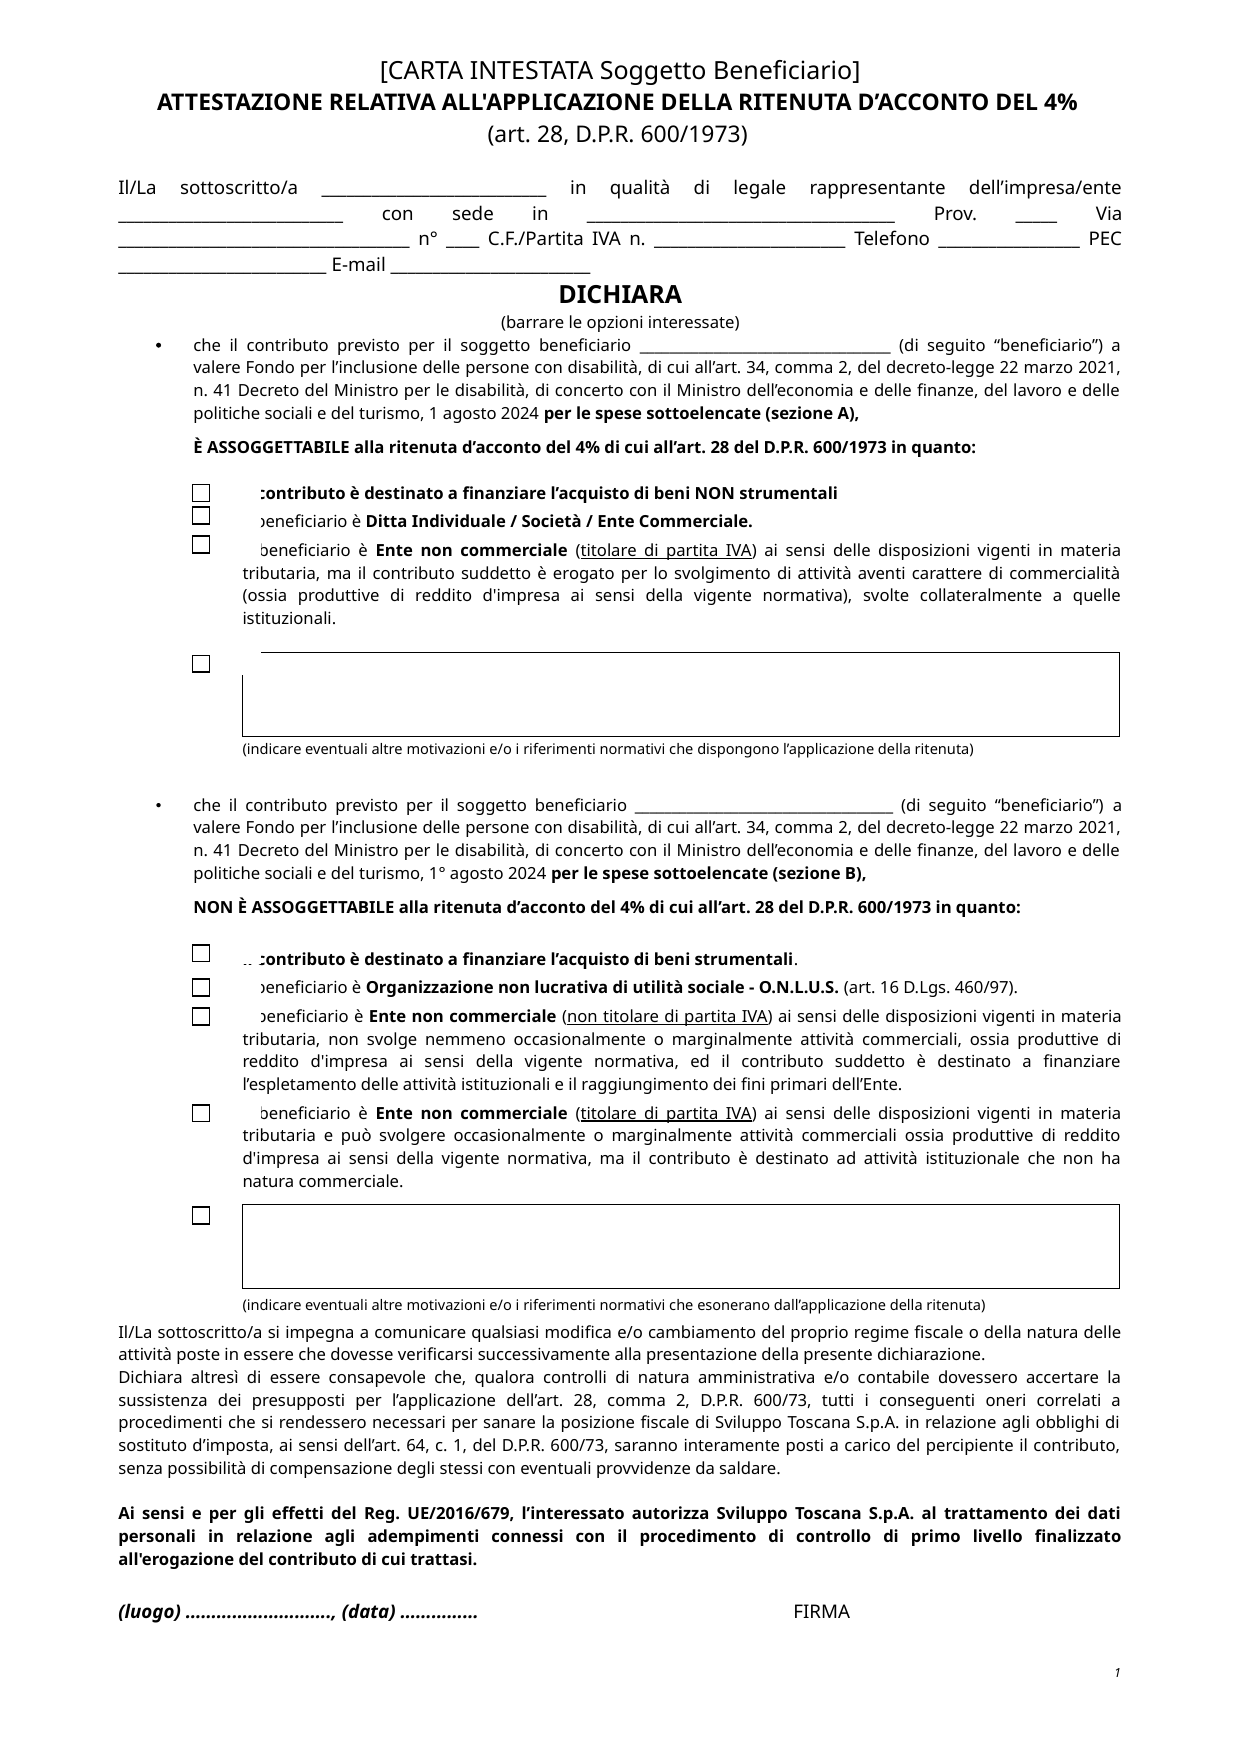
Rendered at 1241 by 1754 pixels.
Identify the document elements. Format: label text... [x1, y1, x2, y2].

text Il/La sottoscritto/a si impegna a comunicare qualsiasi modifica e/o cambiamento del proprio regime fiscale o della natura delle attività poste in essere che dovesse verificarsi successivamente alla presentazione della presente dichiarazione. [118, 1320, 1122, 1366]
text il contributo è destinato a finanziare l’acquisto di beni NON strumentali [118, 481, 191, 504]
text [CARTA INTESTATA Soggetto Beneficiario] [118, 52, 1122, 86]
text il beneficiario è Ente non commerciale (titolare di partita IVA) ai sensi delle disposizioni vigenti in materia tributaria, ma il contributo suddetto è erogato per lo svolgimento di attività aventi carattere di commercialità (ossia produttive di reddito d'impresa ai sensi della vigente normativa), svolte collateralmente a quelle istituzionali. [242, 538, 1122, 629]
text il contributo è destinato a finanziare l’acquisto di beni NON strumentali [261, 481, 1122, 504]
list NON È ASSOGGETTABILE alla ritenuta d’acconto del 4% di cui all’art. 28 del D.P.R. 600/1973 in quanto: [156, 896, 1122, 919]
text il beneficiario è Ente non commerciale (titolare di partita IVA) ai sensi delle disposizioni vigenti in materia tributaria e può svolgere occasionalmente o marginalmente attività commerciali ossia produttive di reddito d'impresa ai sensi della vigente normativa, ma il contributo è destinato ad attività istituzionale che non ha natura commerciale. [242, 1101, 1122, 1192]
text (luogo) ………………………., (data) …………… FIRMA [118, 1598, 1122, 1624]
text DICHIARA [118, 276, 1122, 311]
text il beneficiario è Organizzazione non lucrativa di utilità sociale - O.N.L.U.S. (art. 16 D.Lgs. 460/97). [261, 976, 1122, 999]
list che il contributo previsto per il soggetto beneficiario ___________________________________ (di seguito “beneficiario”) a valere Fondo per l’inclusione delle persone con disabilità, di cui all’art. 34, comma 2, del decreto-legge 22 marzo 2021, n. 41 Decreto del Ministro per le disabilità, di concerto con il Ministro dell’economia e delle finanze, del lavoro e delle politiche sociali e del turismo, 1° agosto 2024 per le spese sottoelencate (sezione B), [156, 793, 1122, 884]
text Il/La sottoscritto/a ___________________________ in qualità di legale rappresentante dell’impresa/ente ___________________________ con sede in _____________________________________ Prov. _____ Via ___________________________________ n° ____ C.F./Partita IVA n. _______________________ Telefono _________________ PEC _________________________ E-mail ________________________ [118, 174, 1122, 276]
text (barrare le opzioni interessate) [118, 311, 1122, 333]
text (indicare eventuali altre motivazioni e/o i riferimenti normativi che esonerano dall’applicazione della ritenuta) [242, 1294, 1122, 1314]
list È ASSOGGETTABILE alla ritenuta d’acconto del 4% di cui all’art. 28 del D.P.R. 600/1973 in quanto: [156, 436, 1122, 458]
text (art. 28, D.P.R. 600/1973) [118, 118, 1122, 149]
text ATTESTAZIONE RELATIVA ALL'APPLICAZIONE DELLA RITENUTA D’ACCONTO DEL 4% [118, 86, 1122, 118]
text Dichiara altresì di essere consapevole che, qualora controlli di natura amministrativa e/o contabile dovessero accertare la sussistenza dei presupposti per l’applicazione dell’art. 28, comma 2, D.P.R. 600/73, tutti i conseguenti oneri correlati a procedimenti che si rendessero necessari per sanare la posizione fiscale di Sviluppo Toscana S.p.A. in relazione agli obblighi di sostituto d’imposta, ai sensi dell’art. 64, c. 1, del D.P.R. 600/73, saranno interamente posti a carico del percipiente il contributo, senza possibilità di compensazione degli stessi con eventuali provvidenze da saldare. [118, 1366, 1122, 1479]
text il contributo è destinato a finanziare l’acquisto di beni strumentali. [242, 947, 1122, 970]
list che il contributo previsto per il soggetto beneficiario __________________________________ (di seguito “beneficiario”) a valere Fondo per l’inclusione delle persone con disabilità, di cui all’art. 34, comma 2, del decreto-legge 22 marzo 2021, n. 41 Decreto del Ministro per le disabilità, di concerto con il Ministro dell’economia e delle finanze, del lavoro e delle politiche sociali e del turismo, 1 agosto 2024 per le spese sottoelencate (sezione A), [156, 333, 1122, 424]
text (indicare eventuali altre motivazioni e/o i riferimenti normativi che dispongono l’applicazione della ritenuta) [242, 737, 1122, 759]
text il beneficiario è Ditta Individuale / Società / Ente Commerciale. [118, 510, 1122, 533]
text Ai sensi e per gli effetti del Reg. UE/2016/679, l’interessato autorizza Sviluppo Toscana S.p.A. al trattamento dei dati personali in relazione agli adempimenti connessi con il procedimento di controllo di primo livello finalizzato all'erogazione del contributo di cui trattasi. [118, 1502, 1122, 1570]
text il beneficiario è Ente non commerciale (non titolare di partita IVA) ai sensi delle disposizioni vigenti in materia tributaria, non svolge nemmeno occasionalmente o marginalmente attività commerciali, ossia produttive di reddito d'impresa ai sensi della vigente normativa, ed il contributo suddetto è destinato a finanziare l’espletamento delle attività istituzionali e il raggiungimento dei fini primari dell’Ente. [242, 1004, 1122, 1095]
